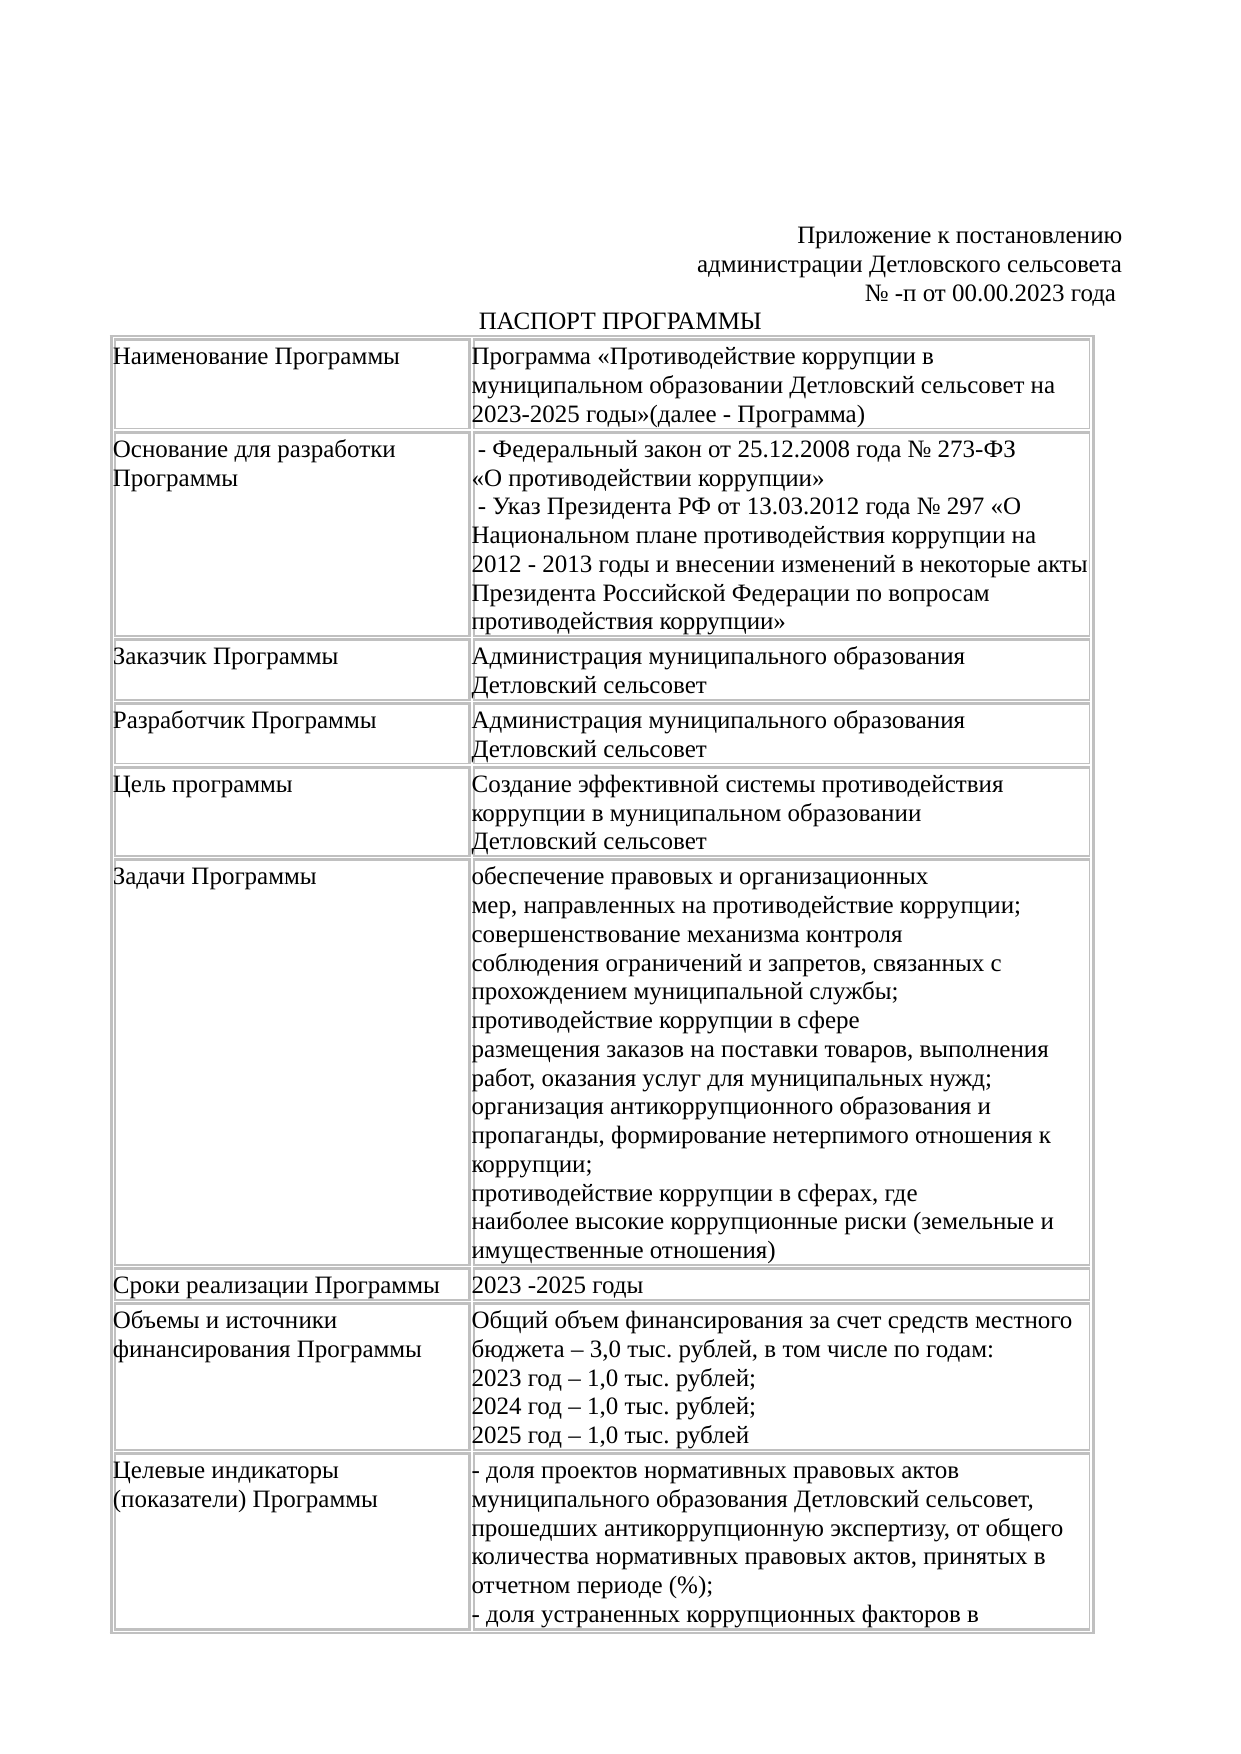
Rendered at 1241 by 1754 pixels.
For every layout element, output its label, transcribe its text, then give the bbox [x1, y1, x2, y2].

table_cell Разработчик Программы [116, 705, 468, 763]
text ПАСПОРТ ПРОГРАММЫ [118, 306, 1122, 335]
table_cell Администрация муниципального образования Детловский сельсовет [475, 641, 1089, 699]
table_cell Заказчик Программы [116, 641, 468, 699]
table_header Наименование Программы [116, 341, 468, 428]
table_cell Задачи Программы [116, 861, 468, 1264]
text № -п от 00.00.2023 года [118, 278, 1122, 306]
table_cell Общий объем финансирования за счет средств местного бюджета – 3,0 тыс. рублей, в том числе по годам: 2023 год – 1,0 тыс. рублей; 2024 год – 1,0 тыс. рублей; 2025 год – 1,0 тыс. рублей [475, 1305, 1089, 1449]
table_cell Объемы и источники финансирования Программы [116, 1305, 468, 1449]
table_cell Цель программы [116, 769, 468, 855]
text администрации Детловского сельсовета [118, 249, 1122, 278]
table_cell Сроки реализации Программы [116, 1270, 468, 1299]
table_cell Целевые индикаторы (показатели) Программы [116, 1455, 468, 1628]
table_cell - доля проектов нормативных правовых актов муниципального образования Детловский сельсовет, прошедших антикоррупционную экспертизу, от общего количества нормативных правовых актов, принятых в отчетном периоде (%); - доля устраненных коррупционных факторов в муниципальных правовых актах (проектах), прошедших антикоррупционную экспертизу, от общего числа выявленных коррупционных факторов (%); - доля муниципальных служащих, в отношении которых проведен внутренний мониторинг сведений о доходах, об имуществе и обязательствах имущественного характера от общего числа муниципальных служащих, представляющих указанные сведения (%); - доля представлений прокуратуры в отношении муниципальных служащих, представивших неполные (недостоверные) сведений о доходах, от общего числа муниципальных служащих, представляющих указанные сведения (%.); - доля предоставления муниципальных услуг в электронном виде от общего числа предоставляемых услуг (%); - доля предоставления муниципальных услуг по принципу «одного окна» от общего количества предоставляемых услуг (%); - доля обоснованных жалоб от общего числа жалоб на нарушение законодательства в сфере размещения заказов на поставки товаров, выполнение работ, оказание услуг для муниципальных нужд муниципального образования Детловский сельсовет (%); - количество муниципальных служащих муниципального образования Детловский сельсовет, прошедших обучение по вопросам противодействия коррупции (чел.); - количество проведенных мероприятий по вопросам противодействия коррупции (ед.); - доля установленных фактов коррупции от общего количества жалоб и обращений граждан, поступивших за отчетный период (%); - размещение на сайте муниципального образования Детловский сельсовет Программы по противодействию коррупции и отчета о её выполнении. [475, 1455, 1089, 1628]
table_cell обеспечение правовых и организационных мер, направленных на противодействие коррупции; совершенствование механизма контроля соблюдения ограничений и запретов, связанных с прохождением муниципальной службы; противодействие коррупции в сфере размещения заказов на поставки товаров, выполнения работ, оказания услуг для муниципальных нужд; организация антикоррупционного образования и пропаганды, формирование нетерпимого отношения к коррупции; противодействие коррупции в сферах, где наиболее высокие коррупционные риски (земельные и имущественные отношения) [475, 861, 1089, 1264]
table_cell Основание для разработки Программы [116, 434, 468, 635]
table_header Программа «Противодействие коррупции в муниципальном образовании Детловский сельсовет на 2023-2025 годы»(далее - Программа) [475, 341, 1089, 428]
text Приложение к постановлению [118, 220, 1122, 249]
table_cell 2023 -2025 годы [475, 1270, 1089, 1299]
table_cell - Федеральный закон от 25.12.2008 года № 273-ФЗ «О противодействии коррупции» - Указ Президента РФ от 13.03.2012 года № 297 «О Национальном плане противодействия коррупции на 2012 - 2013 годы и внесении изменений в некоторые акты Президента Российской Федерации по вопросам противодействия коррупции» [475, 434, 1089, 635]
table_cell Создание эффективной системы противодействия коррупции в муниципальном образовании Детловский сельсовет [475, 769, 1089, 855]
table_cell Администрация муниципального образования Детловский сельсовет [475, 705, 1089, 763]
